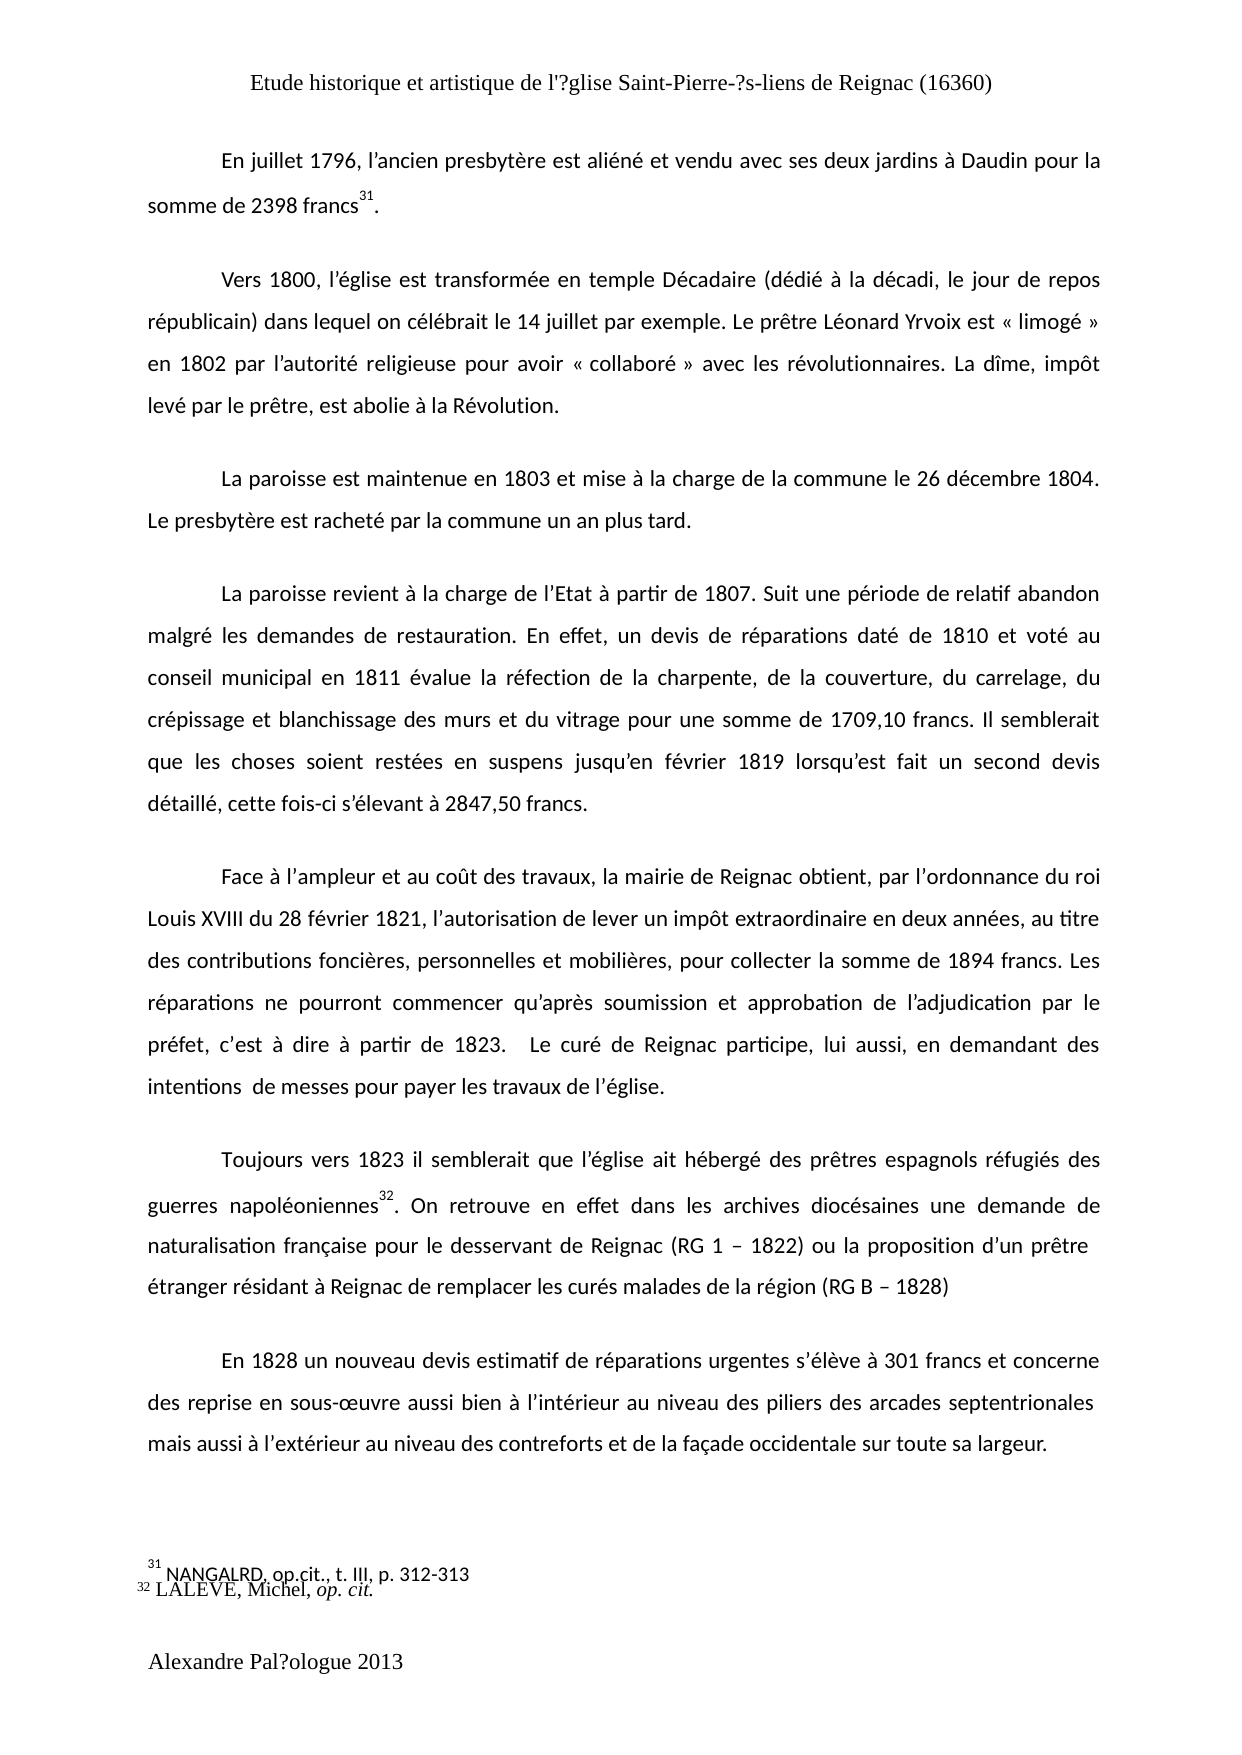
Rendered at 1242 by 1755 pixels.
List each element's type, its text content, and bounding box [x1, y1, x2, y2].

text Toujours vers 1823 il semblerait que l’église ait hébergé des prêtres espagnols réfugiés des guerres napoléoniennes32. On retrouve en effet dans les archives diocésaines une demande de naturalisation française pour le desservant de Reignac (RG 1 – 1822) ou la proposition d’un prêtre [147, 1145, 1101, 1259]
text La paroisse revient à la charge de l’Etat à partir de 1807. Suit une période de relatif abandon malgré les demandes de restauration. En effet, un devis de réparations daté de 1810 et voté au conseil municipal en 1811 évalue la réfection de la charpente, de la couverture, du carrelage, du crépissage et blanchissage des murs et du vitrage pour une somme de 1709,10 francs. Il semblerait que les choses soient restées en suspens jusqu’en février 1819 lorsqu’est fait un second devis détaillé, cette fois-ci s’élevant à 2847,50 francs. [147, 579, 1101, 817]
text Face à l’ampleur et au coût des travaux, la mairie de Reignac obtient, par l’ordonnance du roi Louis XVIII du 28 février 1821, l’autorisation de lever un impôt extraordinaire en deux années, au titre des contributions foncières, personnelles et mobilières, pour collecter la somme de 1894 francs. Les réparations ne pourront commencer qu’après soumission et approbation de l’adjudication par le préfet, c’est à dire à partir de 1823. Le curé de Reignac participe, lui aussi, en demandant des intentions de messes pour payer les travaux de l’église. [147, 862, 1101, 1100]
text Vers 1800, l’église est transformée en temple Décadaire (dédié à la décadi, le jour de repos républicain) dans lequel on célébrait le 14 juillet par exemple. Le prêtre Léonard Yrvoix est « limogé » en 1802 par l’autorité religieuse pour avoir « collaboré » avec les révolutionnaires. La dîme, impôt levé par le prêtre, est abolie à la Révolution. [147, 265, 1101, 419]
text La paroisse est maintenue en 1803 et mise à la charge de la commune le 26 décembre 1804. Le presbytère est racheté par la commune un an plus tard. [147, 464, 1101, 534]
text En juillet 1796, l’ancien presbytère est aliéné et vendu avec ses deux jardins à Daudin pour la somme de 2398 francs31. [147, 146, 1101, 219]
text 31 NANGALRD, op.cit., t. III, p. 312-313 [147, 1556, 1106, 1587]
text étranger résidant à Reignac de remplacer les curés malades de la région (RG B – 1828) [147, 1272, 1106, 1301]
text mais aussi à l’extérieur au niveau des contreforts et de la façade occidentale sur toute sa largeur. [147, 1430, 1106, 1457]
text En 1828 un nouveau devis estimatif de réparations urgentes s’élève à 301 francs et concerne des reprise en sous-œuvre aussi bien à l’intérieur au niveau des piliers des arcades septentrionales [147, 1346, 1101, 1416]
